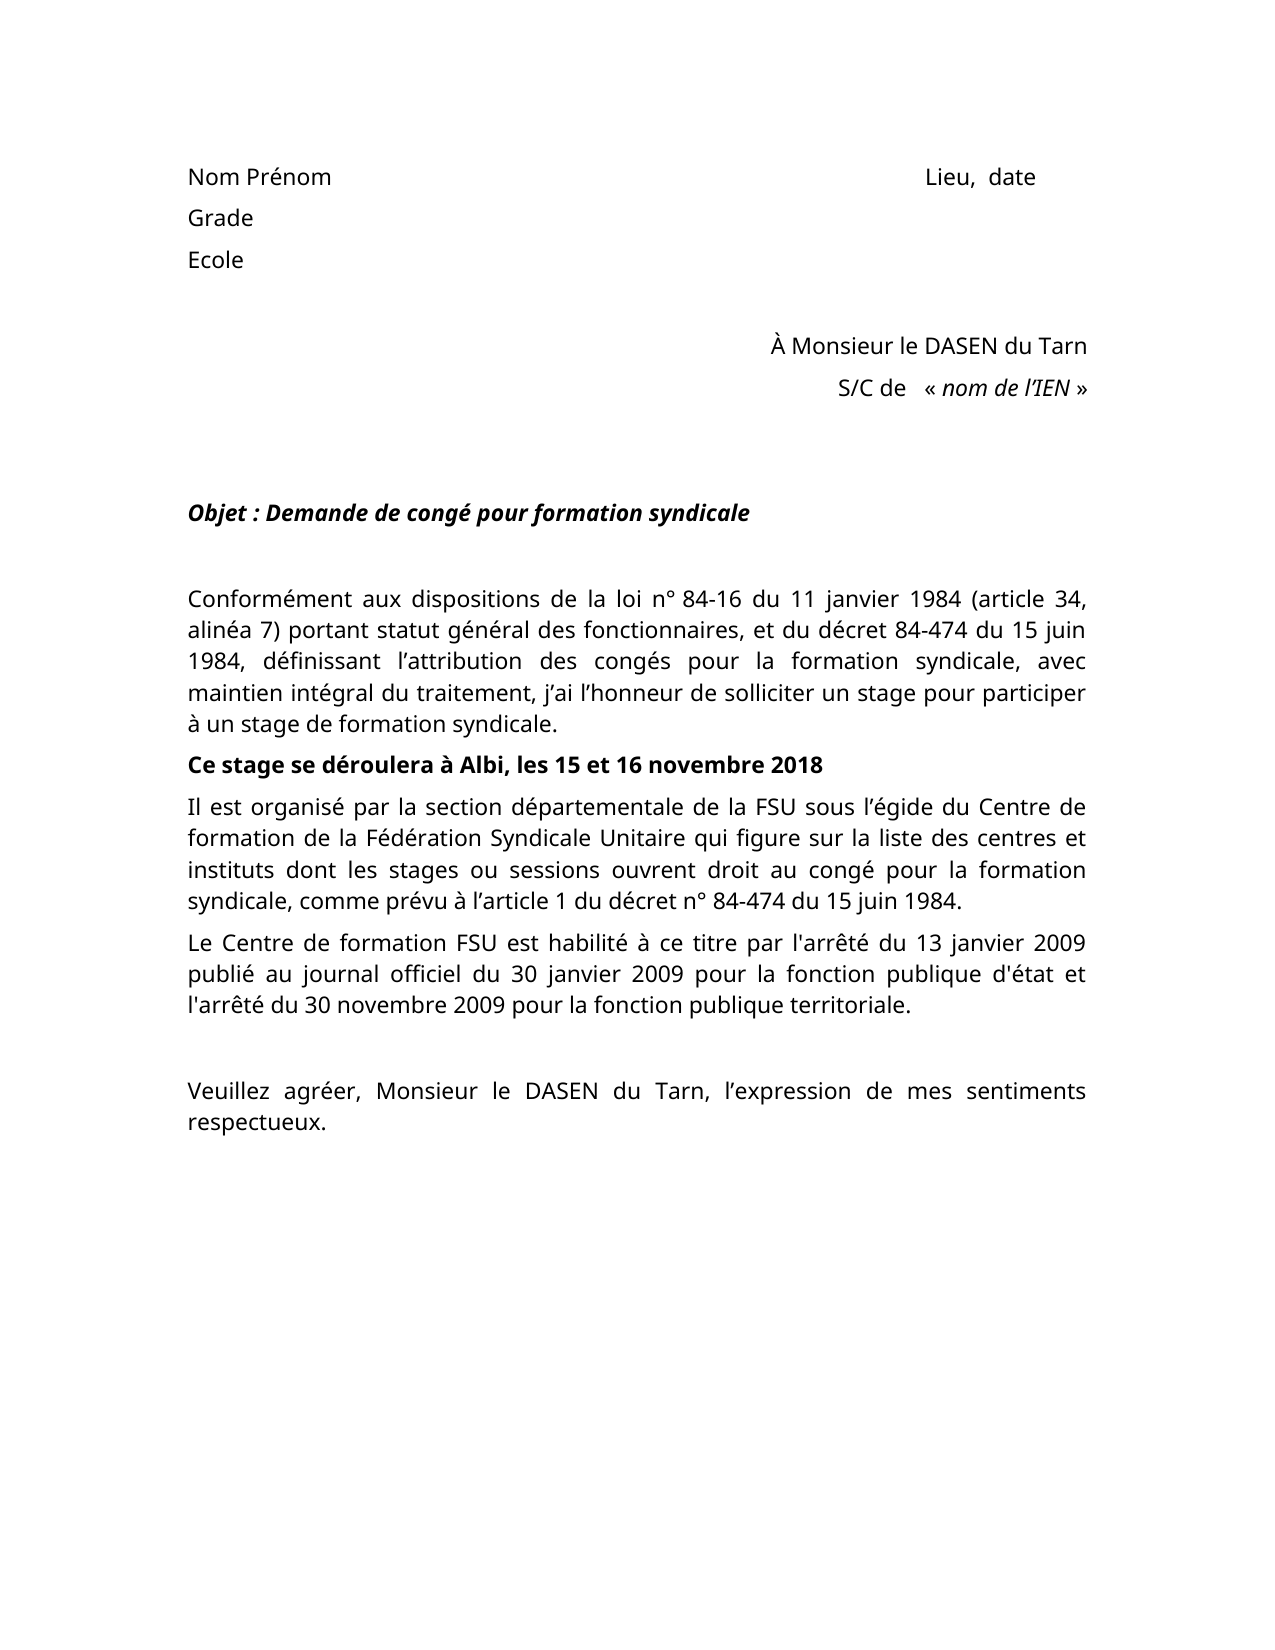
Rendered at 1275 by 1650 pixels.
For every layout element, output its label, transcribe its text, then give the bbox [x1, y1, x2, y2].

text Ce stage se déroulera à Albi, les 15 et 16 novembre 2018 [187, 749, 1087, 781]
text Ecole [187, 244, 1087, 275]
text S/C de « nom de l’IEN » [187, 372, 1087, 403]
text Il est organisé par la section départementale de la FSU sous l’égide du Centre de formation de la Fédération Syndicale Unitaire qui figure sur la liste des centres et instituts dont les stages ou sessions ouvrent droit au congé pour la formation syndicale, comme prévu à l’article 1 du décret n° 84-474 du 15 juin 1984. [187, 791, 1087, 916]
text Veuillez agréer, Monsieur le DASEN du Tarn, l’expression de mes sentiments respectueux. [187, 1075, 1087, 1138]
text À Monsieur le DASEN du Tarn [187, 330, 1087, 361]
text Le Centre de formation FSU est habilité à ce titre par l'arrêté du 13 janvier 2009 publié au journal officiel du 30 janvier 2009 pour la fonction publique d'état et l'arrêté du 30 novembre 2009 pour la fonction publique territoriale. [187, 926, 1087, 1020]
text Nom Prénom Lieu, date [187, 160, 1087, 192]
text Conformément aux dispositions de la loi n° 84-16 du 11 janvier 1984 (article 34, alinéa 7) portant statut général des fonctionnaires, et du décret 84-474 du 15 juin 1984, définissant l’attribution des congés pour la formation syndicale, avec maintien intégral du traitement, j’ai l’honneur de solliciter un stage pour participer à un stage de formation syndicale. [187, 583, 1087, 739]
text Grade [187, 202, 1087, 233]
text Objet : Demande de congé pour formation syndicale [187, 497, 1087, 528]
